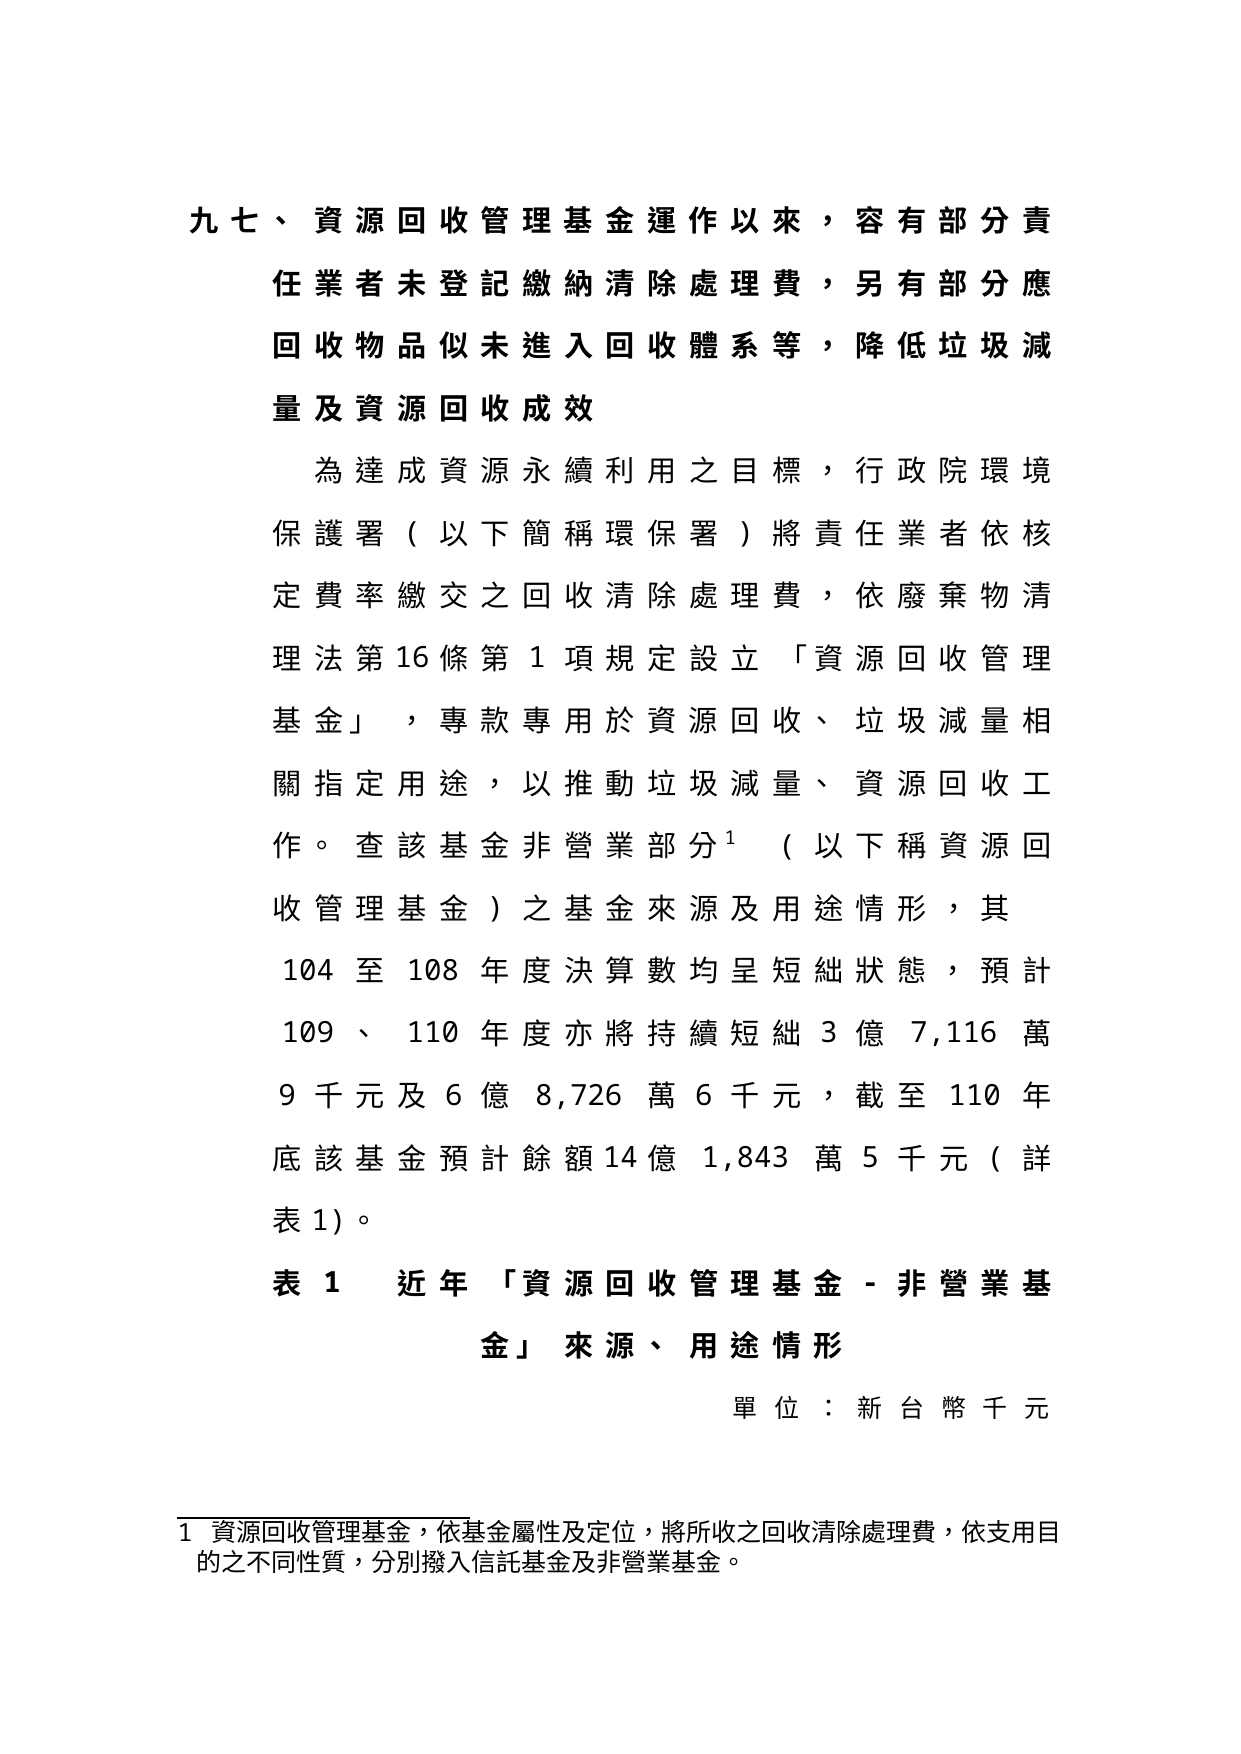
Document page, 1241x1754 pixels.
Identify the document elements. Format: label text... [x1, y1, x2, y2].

text 資源回收管理基金，依基金屬性及定位，將所收之回收清除處理費，依支用目的之不同性質，分別撥入信託基金及非營業基金。 [177, 1518, 1063, 1577]
text 單位：新台幣千元 [242, 1365, 1058, 1427]
text 為達成資源永續利用之目標，行政院環境保護署(以下簡稱環保署)將責任業者依核定費率繳交之回收清除處理費，依廢棄物清理法第16條第1項規定設立「資源回收管理基金」，專款專用於資源回收、垃圾減量相關指定用途，以推動垃圾減量、資源回收工作。查該基金非營業部分(以下稱資源回收管理基金)之基金來源及用途情形，其104至108年度決算數均呈短絀狀態，預計109、110年度亦將持續短絀3億7,116萬9千元及6億8,726萬6千元，截至110年底該基金預計餘額14億1,843萬5千元(詳表1)。 [242, 427, 1058, 1240]
text 九七、資源回收管理基金運作以來，容有部分責任業者未登記繳納清除處理費，另有部分應回收物品似未進入回收體系等，降低垃圾減量及資源回收成效 [183, 177, 1058, 427]
text 表1 近年「資源回收管理基金-非營業基金」來源、用途情形 [242, 1240, 1058, 1365]
